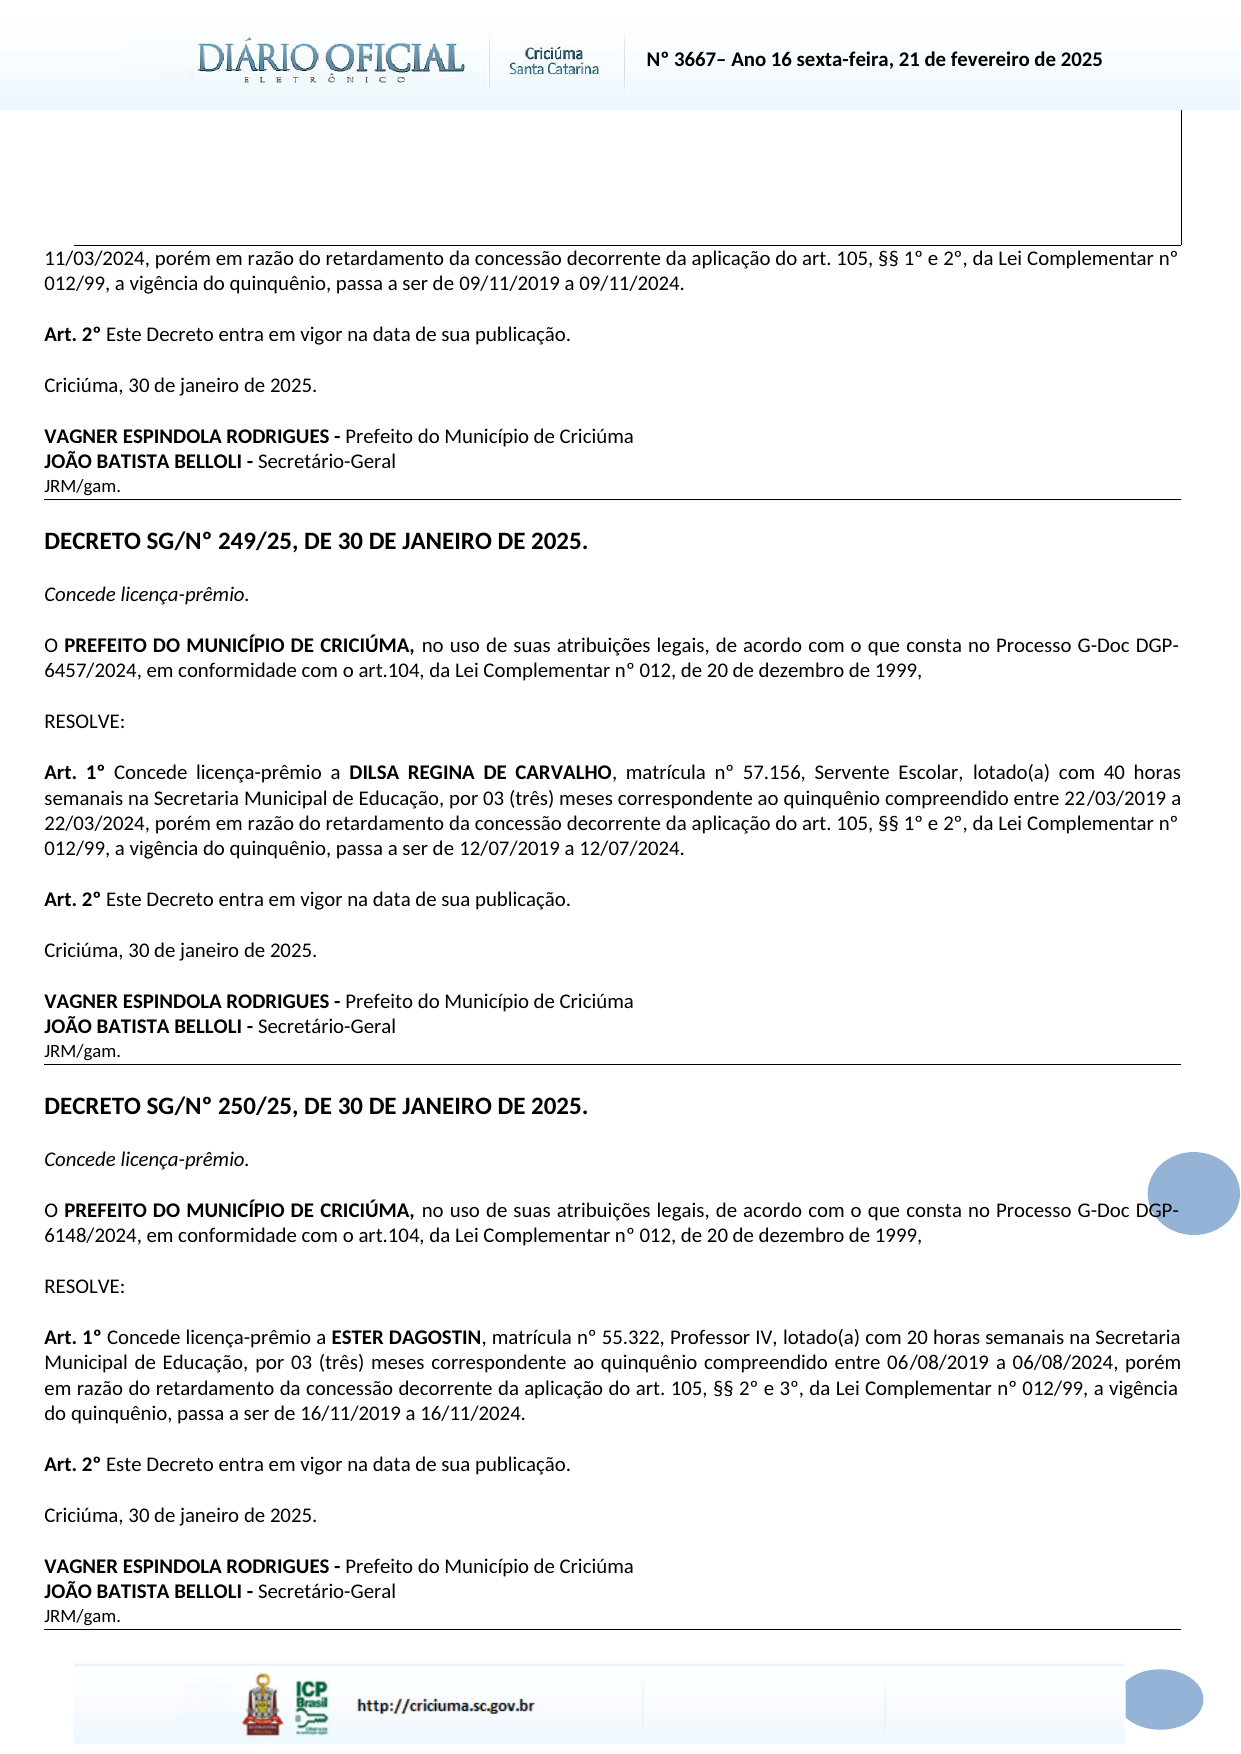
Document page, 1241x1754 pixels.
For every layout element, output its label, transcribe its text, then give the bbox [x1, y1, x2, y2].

text Art. 1º Concede licença-prêmio a DILSA REGINA DE CARVALHO, matrícula nº 57.156, Servente Escolar, lotado(a) com 40 horas semanais na Secretaria Municipal de Educação, por 03 (três) meses correspondente ao quinquênio compreendido entre 22/03/2019 a 22/03/2024, porém em razão do retardamento da concessão decorrente da aplicação do art. 105, §§ 1º e 2º, da Lei Complementar nº 012/99, a vigência do quinquênio, passa a ser de 12/07/2019 a 12/07/2024. [44, 759, 1181, 861]
text JOÃO BATISTA BELLOLI - Secretário-Geral [44, 1578, 1181, 1604]
text JOÃO BATISTA BELLOLI - Secretário-Geral [44, 448, 1181, 474]
text O PREFEITO DO MUNICÍPIO DE CRICIÚMA, no uso de suas atribuições legais, de acordo com o que consta no Processo G-Doc DGP-6148/2024, em conformidade com o art.104, da Lei Complementar nº 012, de 20 de dezembro de 1999, [44, 1197, 1181, 1248]
text JRM/gam. [44, 474, 1181, 499]
text Criciúma, 30 de janeiro de 2025. [44, 372, 1181, 398]
text Art. 1º Concede licença-prêmio a ESTER DAGOSTIN, matrícula nº 55.322, Professor IV, lotado(a) com 20 horas semanais na Secretaria Municipal de Educação, por 03 (três) meses correspondente ao quinquênio compreendido entre 06/08/2019 a 06/08/2024, porém em razão do retardamento da concessão decorrente da aplicação do art. 105, §§ 2º e 3º, da Lei Complementar nº 012/99, a vigência do quinquênio, passa a ser de 16/11/2019 a 16/11/2024. [44, 1324, 1181, 1426]
text Criciúma, 30 de janeiro de 2025. [44, 937, 1181, 963]
text Art. 2º Este Decreto entra em vigor na data de sua publicação. [44, 886, 1181, 912]
text O PREFEITO DO MUNICÍPIO DE CRICIÚMA, no uso de suas atribuições legais, de acordo com o que consta no Processo G-Doc DGP-6457/2024, em conformidade com o art.104, da Lei Complementar nº 012, de 20 de dezembro de 1999, [44, 632, 1181, 683]
text DECRETO SG/Nº 250/25, DE 30 DE JANEIRO DE 2025. [44, 1090, 1181, 1121]
text RESOLVE: [44, 708, 1181, 734]
text Art. 2º Este Decreto entra em vigor na data de sua publicação. [44, 321, 1181, 347]
text JRM/gam. [44, 1039, 1181, 1064]
text JRM/gam. [44, 1604, 1181, 1629]
text 11/03/2024, porém em razão do retardamento da concessão decorrente da aplicação do art. 105, §§ 1º e 2º, da Lei Complementar nº 012/99, a vigência do quinquênio, passa a ser de 09/11/2019 a 09/11/2024. [44, 245, 1181, 296]
text JOÃO BATISTA BELLOLI - Secretário-Geral [44, 1013, 1181, 1039]
text VAGNER ESPINDOLA RODRIGUES - Prefeito do Município de Criciúma [44, 423, 1181, 448]
text VAGNER ESPINDOLA RODRIGUES - Prefeito do Município de Criciúma [44, 1553, 1181, 1578]
text RESOLVE: [44, 1273, 1181, 1299]
text Art. 2º Este Decreto entra em vigor na data de sua publicação. [44, 1451, 1181, 1477]
text DECRETO SG/Nº 249/25, DE 30 DE JANEIRO DE 2025. [44, 525, 1181, 556]
text Concede licença-prêmio. [44, 1146, 1181, 1172]
text VAGNER ESPINDOLA RODRIGUES - Prefeito do Município de Criciúma [44, 988, 1181, 1013]
text Concede licença-prêmio. [44, 581, 1181, 607]
text Criciúma, 30 de janeiro de 2025. [44, 1502, 1181, 1527]
